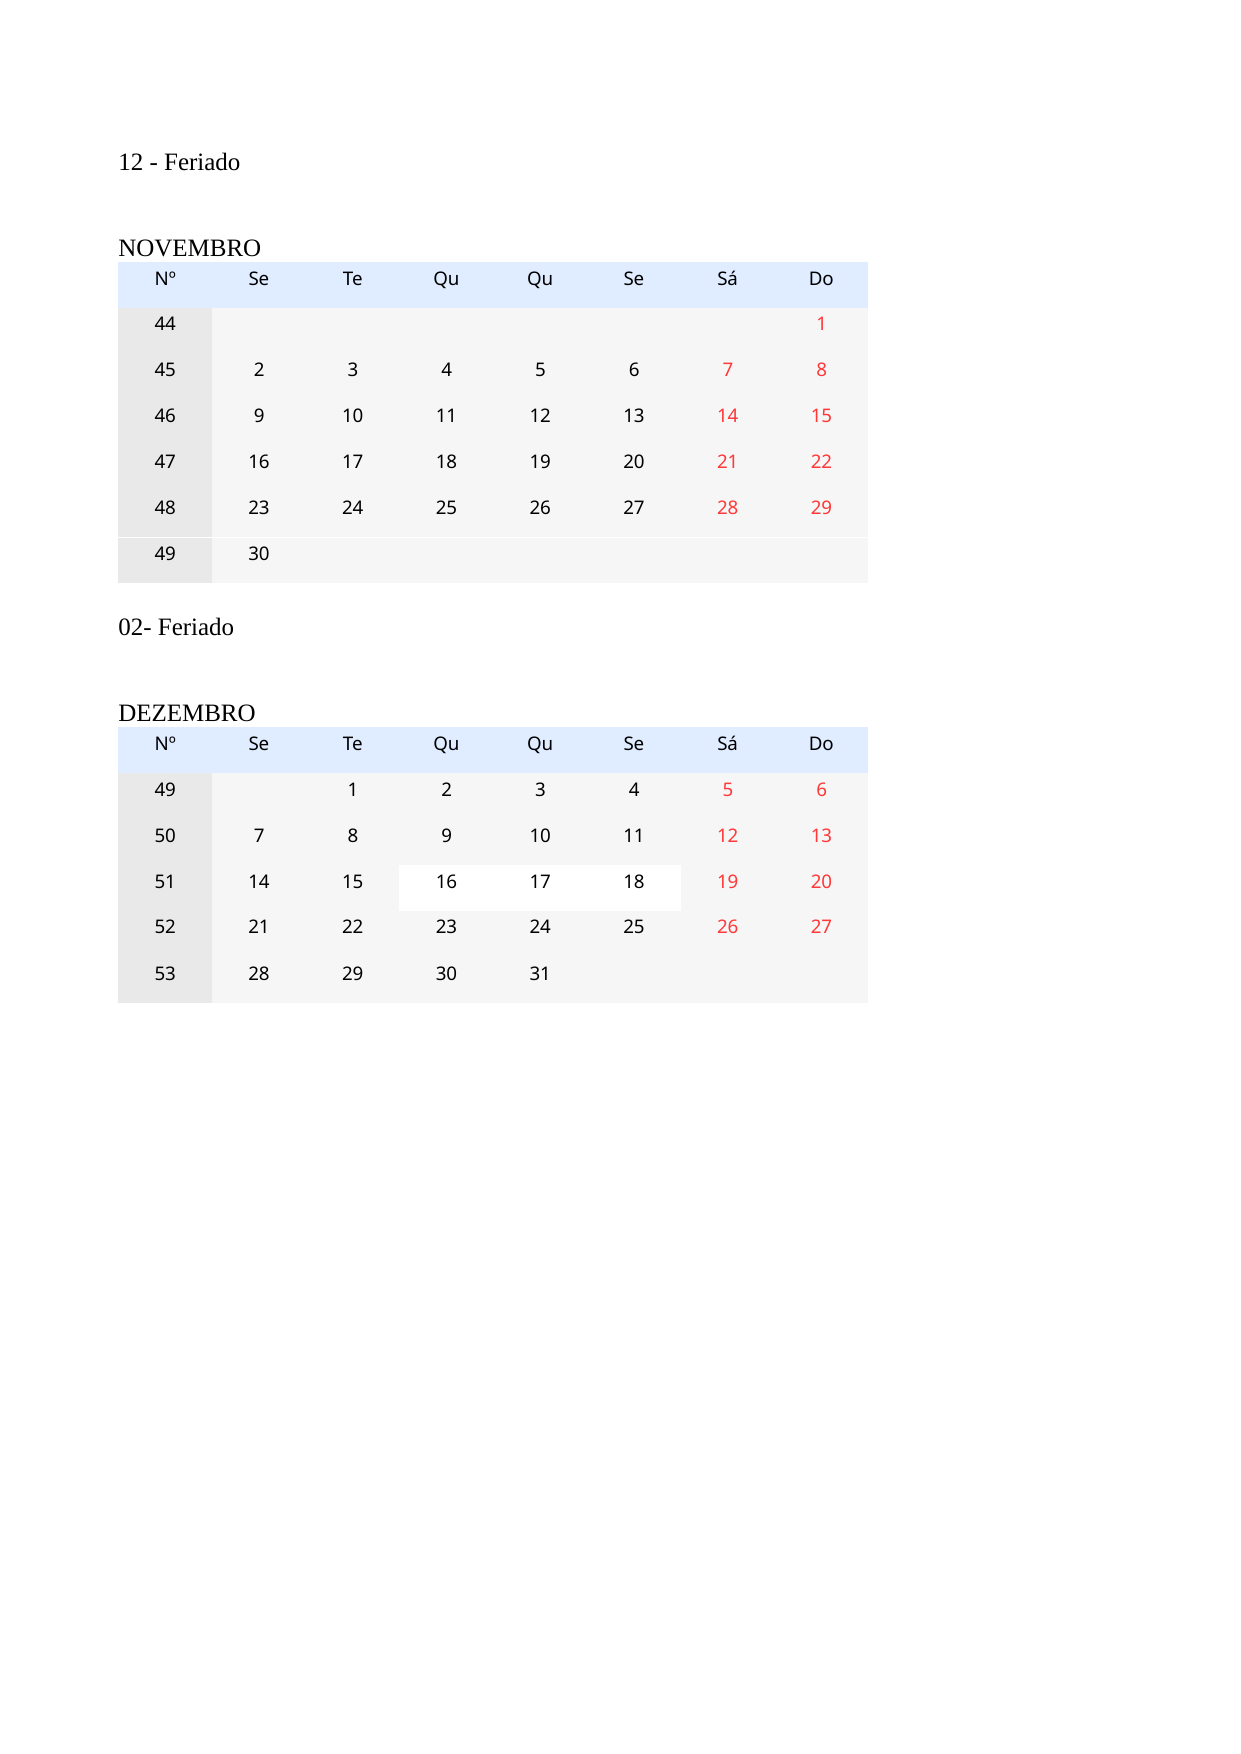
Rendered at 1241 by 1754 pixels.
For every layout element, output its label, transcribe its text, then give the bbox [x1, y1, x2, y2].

table_cell [681, 308, 774, 354]
table_cell 3 [493, 773, 587, 819]
table_header Se [212, 727, 306, 773]
table_cell 24 [493, 911, 587, 957]
table_cell 50 [118, 819, 212, 865]
table_cell [587, 308, 681, 354]
table_cell 5 [681, 773, 774, 819]
table_cell [774, 957, 868, 1003]
table_cell 19 [493, 446, 587, 492]
table_cell 9 [399, 819, 493, 865]
table_header Do [774, 727, 868, 773]
table_cell 46 [118, 400, 212, 446]
table_cell 1 [774, 308, 868, 354]
table_cell 2 [399, 773, 493, 819]
table_cell 27 [774, 911, 868, 957]
table_cell 10 [493, 819, 587, 865]
table_cell [212, 308, 306, 354]
table_cell 19 [681, 865, 774, 911]
table_cell 11 [399, 400, 493, 446]
table_header Se [212, 262, 306, 308]
table_cell 45 [118, 354, 212, 400]
table_cell 30 [212, 538, 306, 583]
table_cell 18 [399, 446, 493, 492]
table_cell 10 [306, 400, 399, 446]
table_header Qu [399, 262, 493, 308]
table_cell 21 [681, 446, 774, 492]
table_cell 48 [118, 492, 212, 537]
table_cell [774, 538, 868, 583]
table_cell 8 [774, 354, 868, 400]
table_cell 6 [587, 354, 681, 400]
table_cell 29 [306, 957, 399, 1003]
table_cell 3 [306, 354, 399, 400]
table_cell 4 [587, 773, 681, 819]
table_cell 28 [212, 957, 306, 1003]
table_cell 53 [118, 957, 212, 1003]
table_cell [681, 957, 774, 1003]
table_cell [306, 538, 399, 583]
table_cell 52 [118, 911, 212, 957]
table_cell 49 [118, 773, 212, 819]
text 02- Feriado [118, 612, 1122, 641]
table_header Qu [399, 727, 493, 773]
table_cell 14 [212, 865, 306, 911]
table_cell 9 [212, 400, 306, 446]
table_cell [587, 538, 681, 583]
table_cell 23 [212, 492, 306, 537]
table_cell 16 [212, 446, 306, 492]
table_cell 15 [774, 400, 868, 446]
table_cell 17 [493, 865, 587, 911]
table_cell 8 [306, 819, 399, 865]
table_cell [681, 538, 774, 583]
table_cell 5 [493, 354, 587, 400]
table_cell 26 [681, 911, 774, 957]
table_header Se [587, 727, 681, 773]
table_cell 15 [306, 865, 399, 911]
table_cell 23 [399, 911, 493, 957]
table_cell 1 [306, 773, 399, 819]
table_cell 22 [774, 446, 868, 492]
table_cell 22 [306, 911, 399, 957]
table_header Se [587, 262, 681, 308]
table_cell 28 [681, 492, 774, 537]
table_cell 30 [399, 957, 493, 1003]
table_cell 11 [587, 819, 681, 865]
table_cell 12 [681, 819, 774, 865]
table_header Te [306, 727, 399, 773]
table_cell [493, 308, 587, 354]
table_cell 24 [306, 492, 399, 537]
table_cell 47 [118, 446, 212, 492]
table_cell 2 [212, 354, 306, 400]
text NOVEMBRO [118, 233, 1122, 262]
table_cell 14 [681, 400, 774, 446]
table_cell [399, 308, 493, 354]
table_cell 25 [399, 492, 493, 537]
table_cell 20 [587, 446, 681, 492]
table_cell 51 [118, 865, 212, 911]
table_header Do [774, 262, 868, 308]
table_cell 6 [774, 773, 868, 819]
table_header Qu [493, 262, 587, 308]
table_cell 29 [774, 492, 868, 537]
table_cell 25 [587, 911, 681, 957]
table_cell 27 [587, 492, 681, 537]
table_cell [306, 308, 399, 354]
table_header Nº [118, 262, 212, 308]
table_cell 17 [306, 446, 399, 492]
table_header Qu [493, 727, 587, 773]
table_cell [212, 773, 306, 819]
table_cell 7 [212, 819, 306, 865]
table_cell 13 [774, 819, 868, 865]
table_cell 18 [587, 865, 681, 911]
table_cell [587, 957, 681, 1003]
text DEZEMBRO [118, 698, 1122, 727]
text 12 - Feriado [118, 147, 1122, 176]
table_cell 13 [587, 400, 681, 446]
table_cell 44 [118, 308, 212, 354]
table_cell 12 [493, 400, 587, 446]
table_cell 7 [681, 354, 774, 400]
table_cell [399, 538, 493, 583]
table_cell 21 [212, 911, 306, 957]
table_cell 26 [493, 492, 587, 537]
table_header Te [306, 262, 399, 308]
table_cell 20 [774, 865, 868, 911]
table_cell [493, 538, 587, 583]
table_header Sá [681, 262, 774, 308]
table_header Sá [681, 727, 774, 773]
table_cell 4 [399, 354, 493, 400]
table_cell 16 [399, 865, 493, 911]
table_cell 31 [493, 957, 587, 1003]
table_header Nº [118, 727, 212, 773]
table_cell 49 [118, 538, 212, 583]
